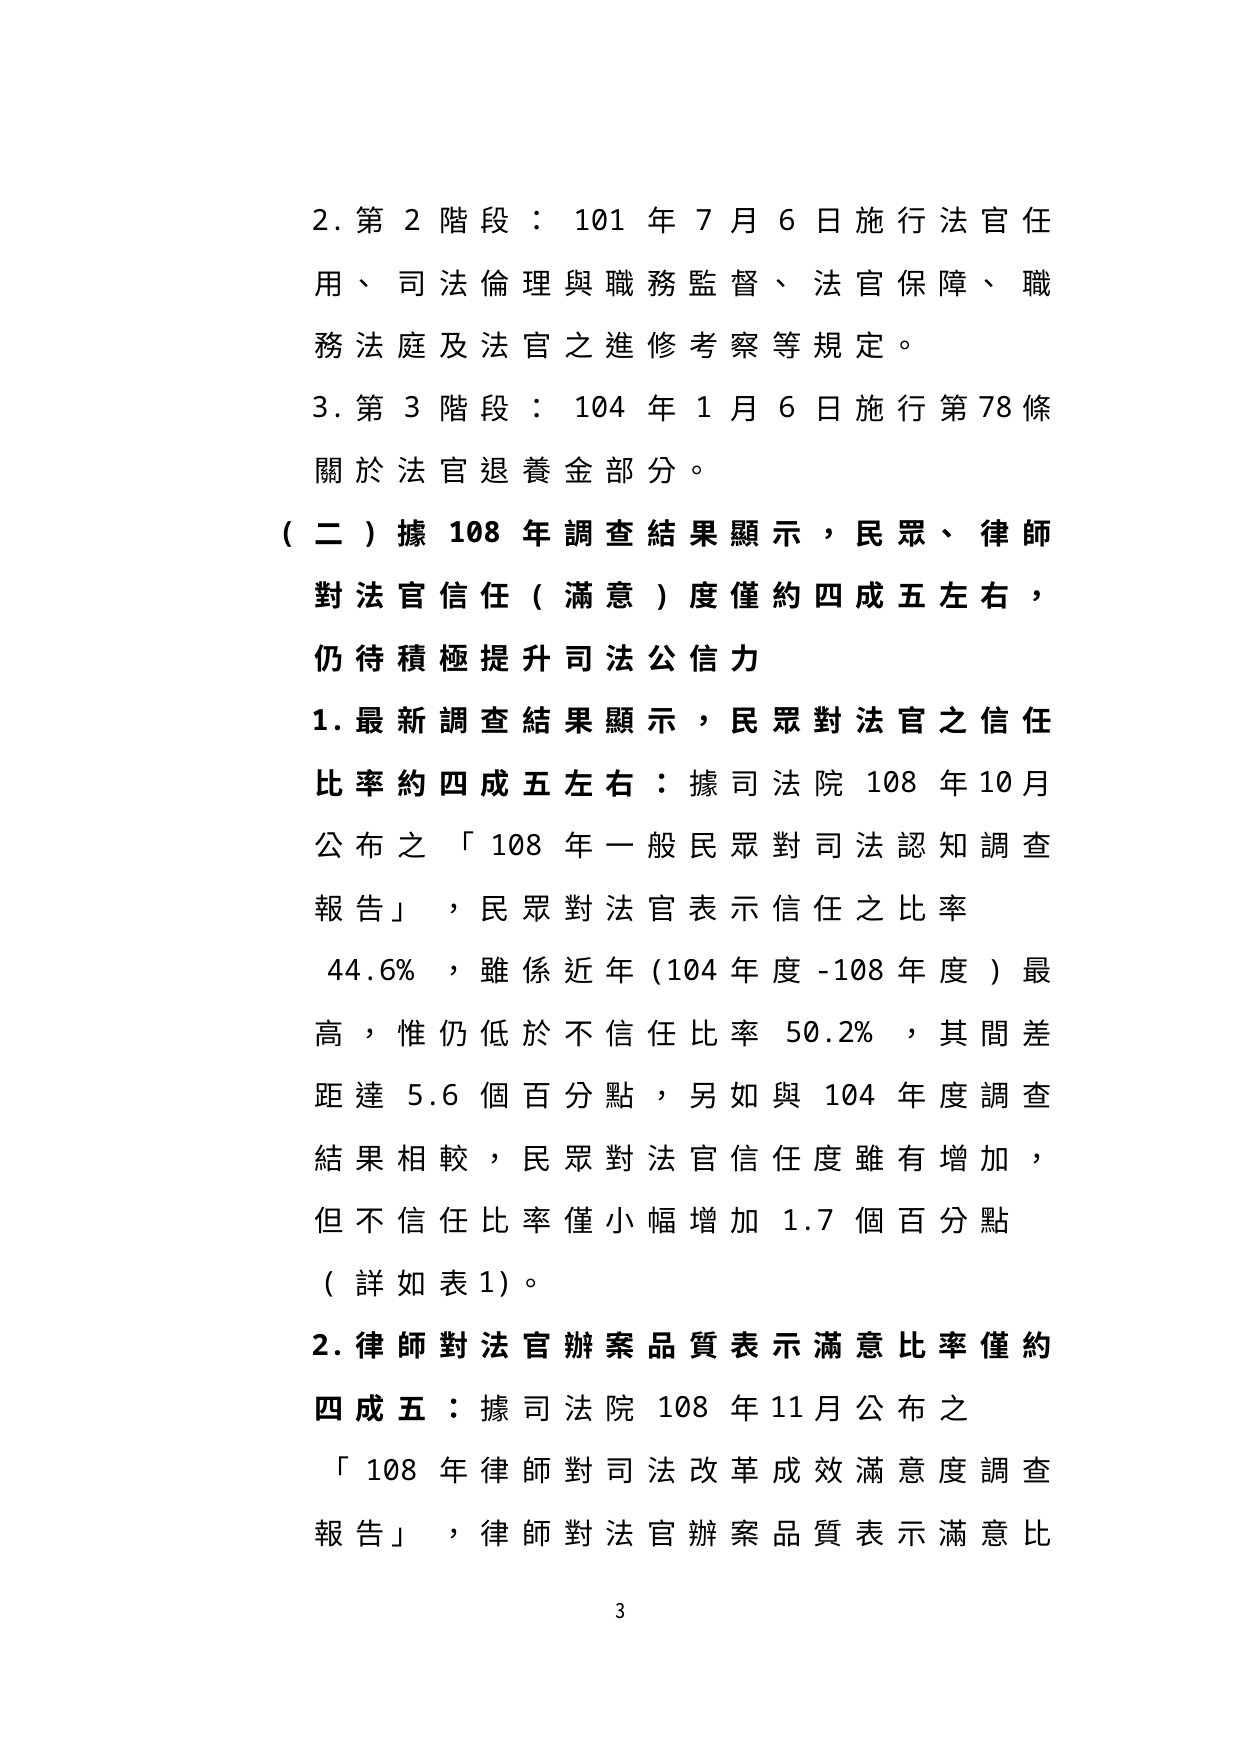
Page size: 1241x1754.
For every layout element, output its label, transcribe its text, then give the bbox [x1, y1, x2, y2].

text (二)據108年調查結果顯示，民眾、律師對法官信任(滿意)度僅約四成五左右，仍待積極提升司法公信力 [242, 490, 1058, 677]
text 2.律師對法官辦案品質表示滿意比率僅約四成五：據司法院108年11月公布之「108年律師對司法改革成效滿意度調查報告」，律師對法官辦案品質表示滿意比 [271, 1302, 1058, 1552]
text 1.最新調查結果顯示，民眾對法官之信任比率約四成五左右：據司法院108年10月公布之「108年一般民眾對司法認知調查報告」，民眾對法官表示信任之比率44.6%，雖係近年(104年度-108年度)最高，惟仍低於不信任比率50.2%，其間差距達5.6個百分點，另如與104年度調查結果相較，民眾對法官信任度雖有增加，但不信任比率僅小幅增加1.7個百分點(詳如表1)。 [271, 677, 1058, 1302]
text 2.第2階段：101年7月6日施行法官任用、司法倫理與職務監督、法官保障、職務法庭及法官之進修考察等規定。 [271, 177, 1058, 365]
text 3.第3階段：104年1月6日施行第78條關於法官退養金部分。 [271, 365, 1058, 490]
